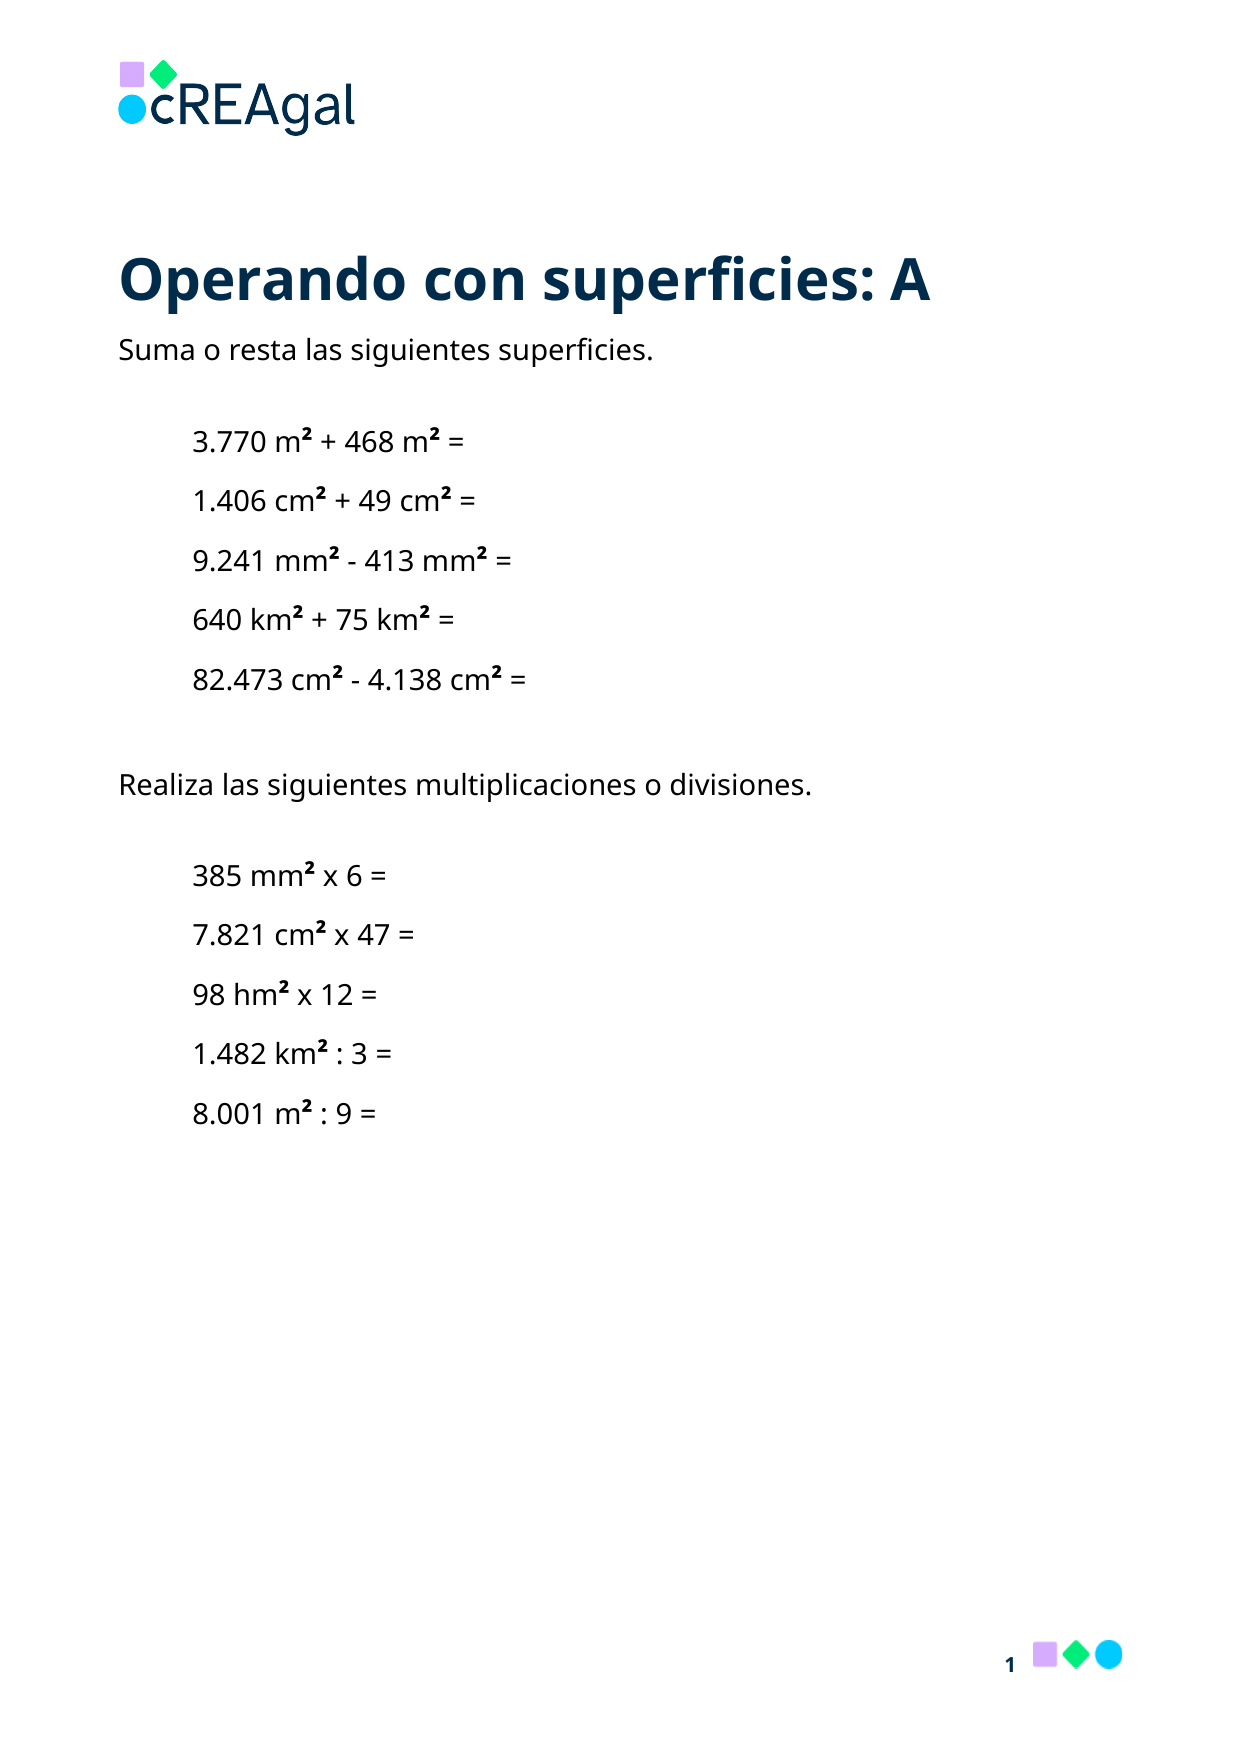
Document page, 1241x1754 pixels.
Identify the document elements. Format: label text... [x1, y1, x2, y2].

text 8.001 m² : 9 = [118, 1093, 1122, 1133]
text Realiza las siguientes multiplicaciones o divisiones. [118, 764, 1122, 803]
text 82.473 cm² - 4.138 cm² = [118, 659, 1122, 698]
text 1.482 km² : 3 = [118, 1033, 1122, 1073]
picture [1113, 1640, 1123, 1651]
picture [118, 60, 355, 136]
text 640 km² + 75 km² = [118, 599, 1122, 639]
text 7.821 cm² x 47 = [118, 914, 1122, 954]
text 9.241 mm² - 413 mm² = [118, 540, 1122, 579]
picture [1033, 1640, 1106, 1669]
subtitle Operando con superficies: A [118, 238, 1122, 318]
text 3.770 m² + 468 m² = [118, 421, 1122, 461]
text 385 mm² x 6 = [118, 855, 1122, 895]
text Suma o resta las siguientes superficies. [118, 329, 1122, 369]
picture [1112, 1657, 1123, 1669]
text 1.406 cm² + 49 cm² = [118, 480, 1122, 520]
text 98 hm² x 12 = [118, 974, 1122, 1014]
